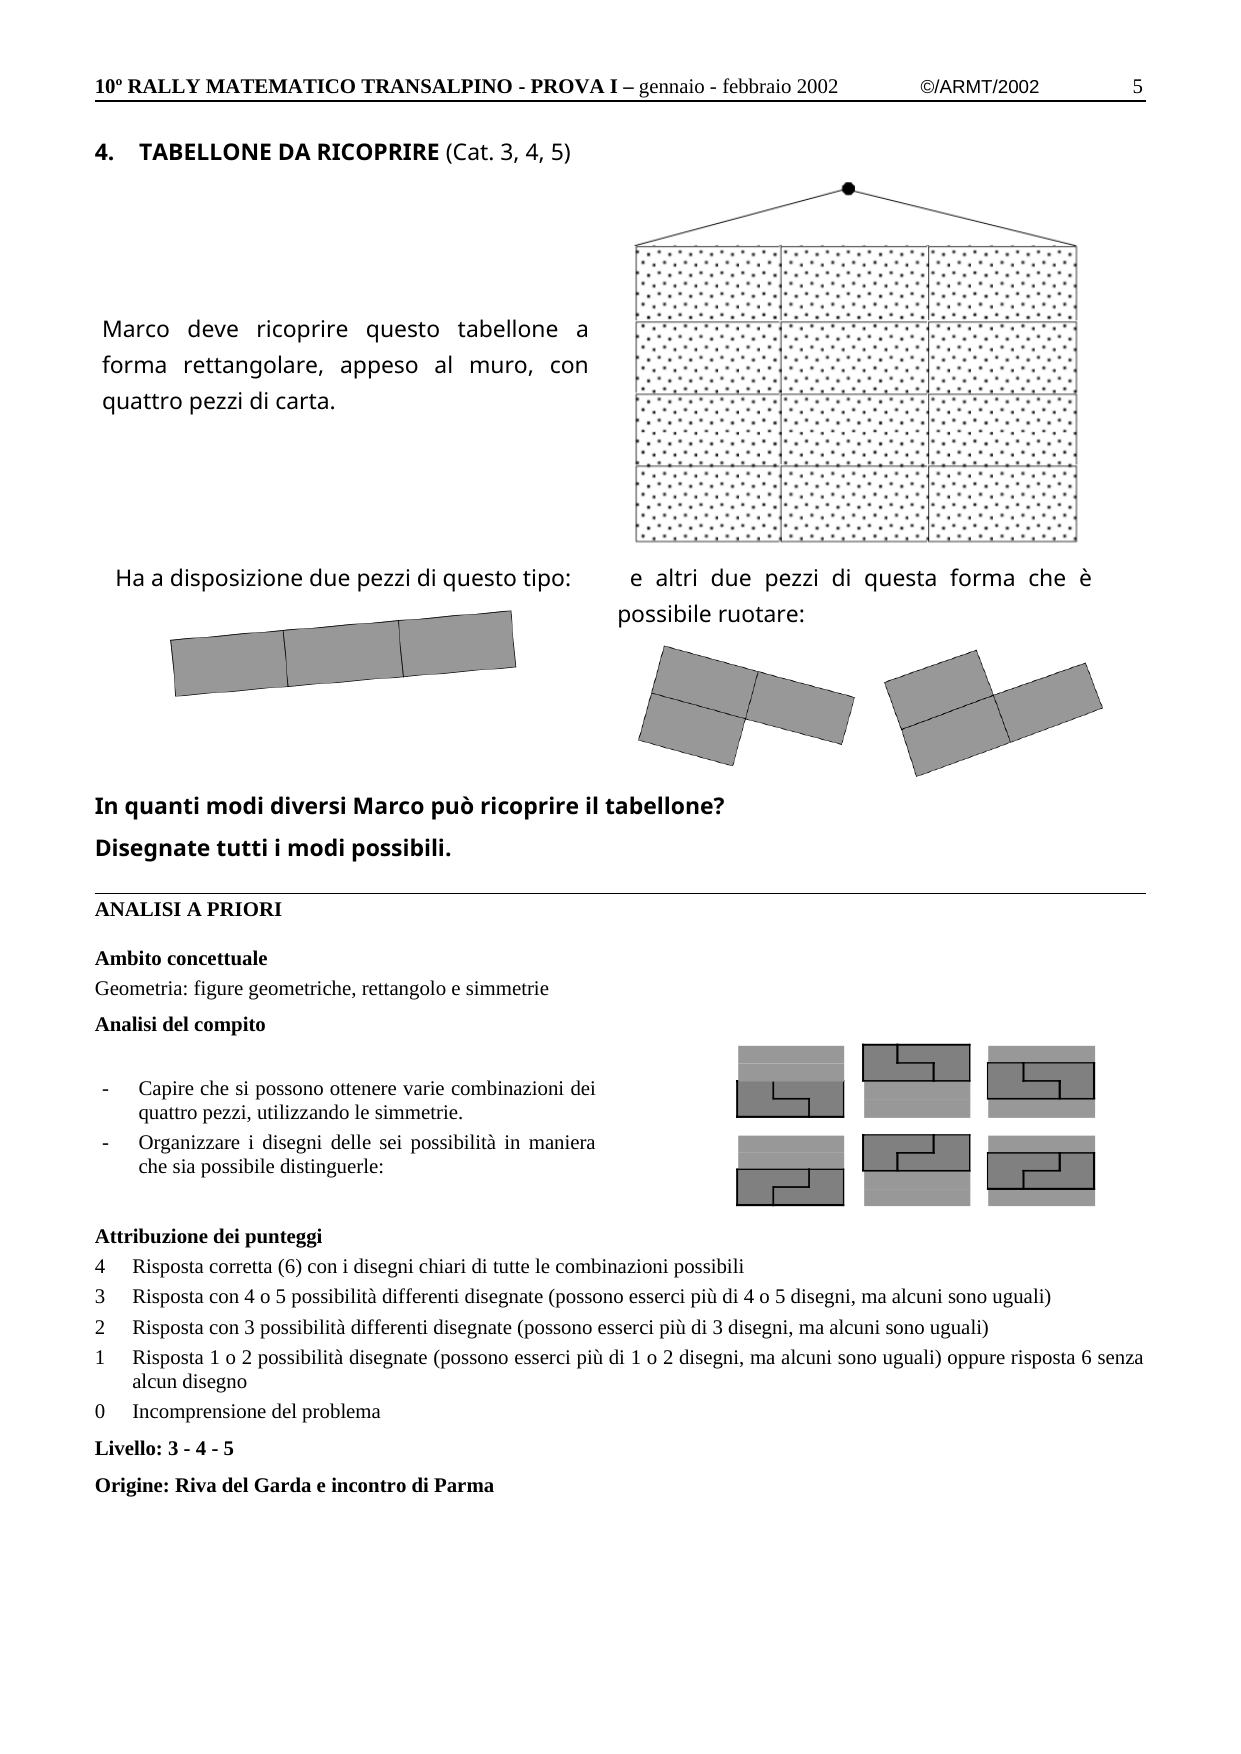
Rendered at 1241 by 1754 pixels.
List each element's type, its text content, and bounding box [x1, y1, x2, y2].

text 2 Risposta con 3 possibilità differenti disegnate (possono esserci più di 3 disegni, ma alcuni sono uguali) [94, 1315, 1146, 1339]
text Livello: 3 - 4 - 5 [94, 1436, 1146, 1460]
text Analisi del compito [94, 1012, 1146, 1036]
table_cell Ha a disposizione due pezzi di questo tipo: [95, 555, 596, 784]
text 0 Incomprensione del problema [94, 1399, 1146, 1423]
text Geometria: figure geometriche, rettangolo e simmetrie [94, 976, 1146, 1000]
table_cell e altri due pezzi di questa forma che è possibile ruotare: [596, 555, 1113, 784]
picture [728, 1036, 1106, 1212]
text Origine: Riva del Garda e incontro di Parma [94, 1473, 1146, 1497]
picture [622, 176, 1088, 552]
text 3 Risposta con 4 o 5 possibilità differenti disegnate (possono esserci più di 4 o 5 disegni, ma alcuni sono uguali) [94, 1284, 1146, 1308]
table_header Marco deve ricoprire questo tabellone a forma rettangolare, appeso al muro, con quattro pezzi di carta. [95, 172, 596, 555]
table_header [1106, 1036, 1113, 1211]
table_header [596, 172, 1113, 555]
text Disegnate tutti i modi possibili. [94, 832, 1146, 864]
text 1 Risposta 1 o 2 possibilità disegnate (possono esserci più di 1 o 2 disegni, ma alcuni sono uguali) oppure risposta 6 senza alcun disegno [94, 1345, 1146, 1393]
text 4 Risposta corretta (6) con i disegni chiari di tutte le combinazioni possibili [94, 1254, 1146, 1278]
text In quanti modi diversi Marco può ricoprire il tabellone? [94, 790, 1146, 821]
text ANALISI A PRIORI [94, 894, 1146, 921]
table_header [604, 1036, 728, 1211]
text Attribuzione dei punteggi [94, 1224, 1146, 1248]
text 4. TABELLONE DA RICOPRIRE (Cat. 3, 4, 5) [94, 136, 1146, 167]
table_header - Capire che si possono ottenere varie combinazioni dei quattro pezzi, utilizzando le simmetrie. - Organizzare i disegni delle sei possibilità in maniera che sia possibile distinguerle: [95, 1036, 604, 1211]
picture [161, 601, 530, 706]
picture [617, 639, 1112, 781]
text Ambito concettuale [94, 946, 1146, 969]
